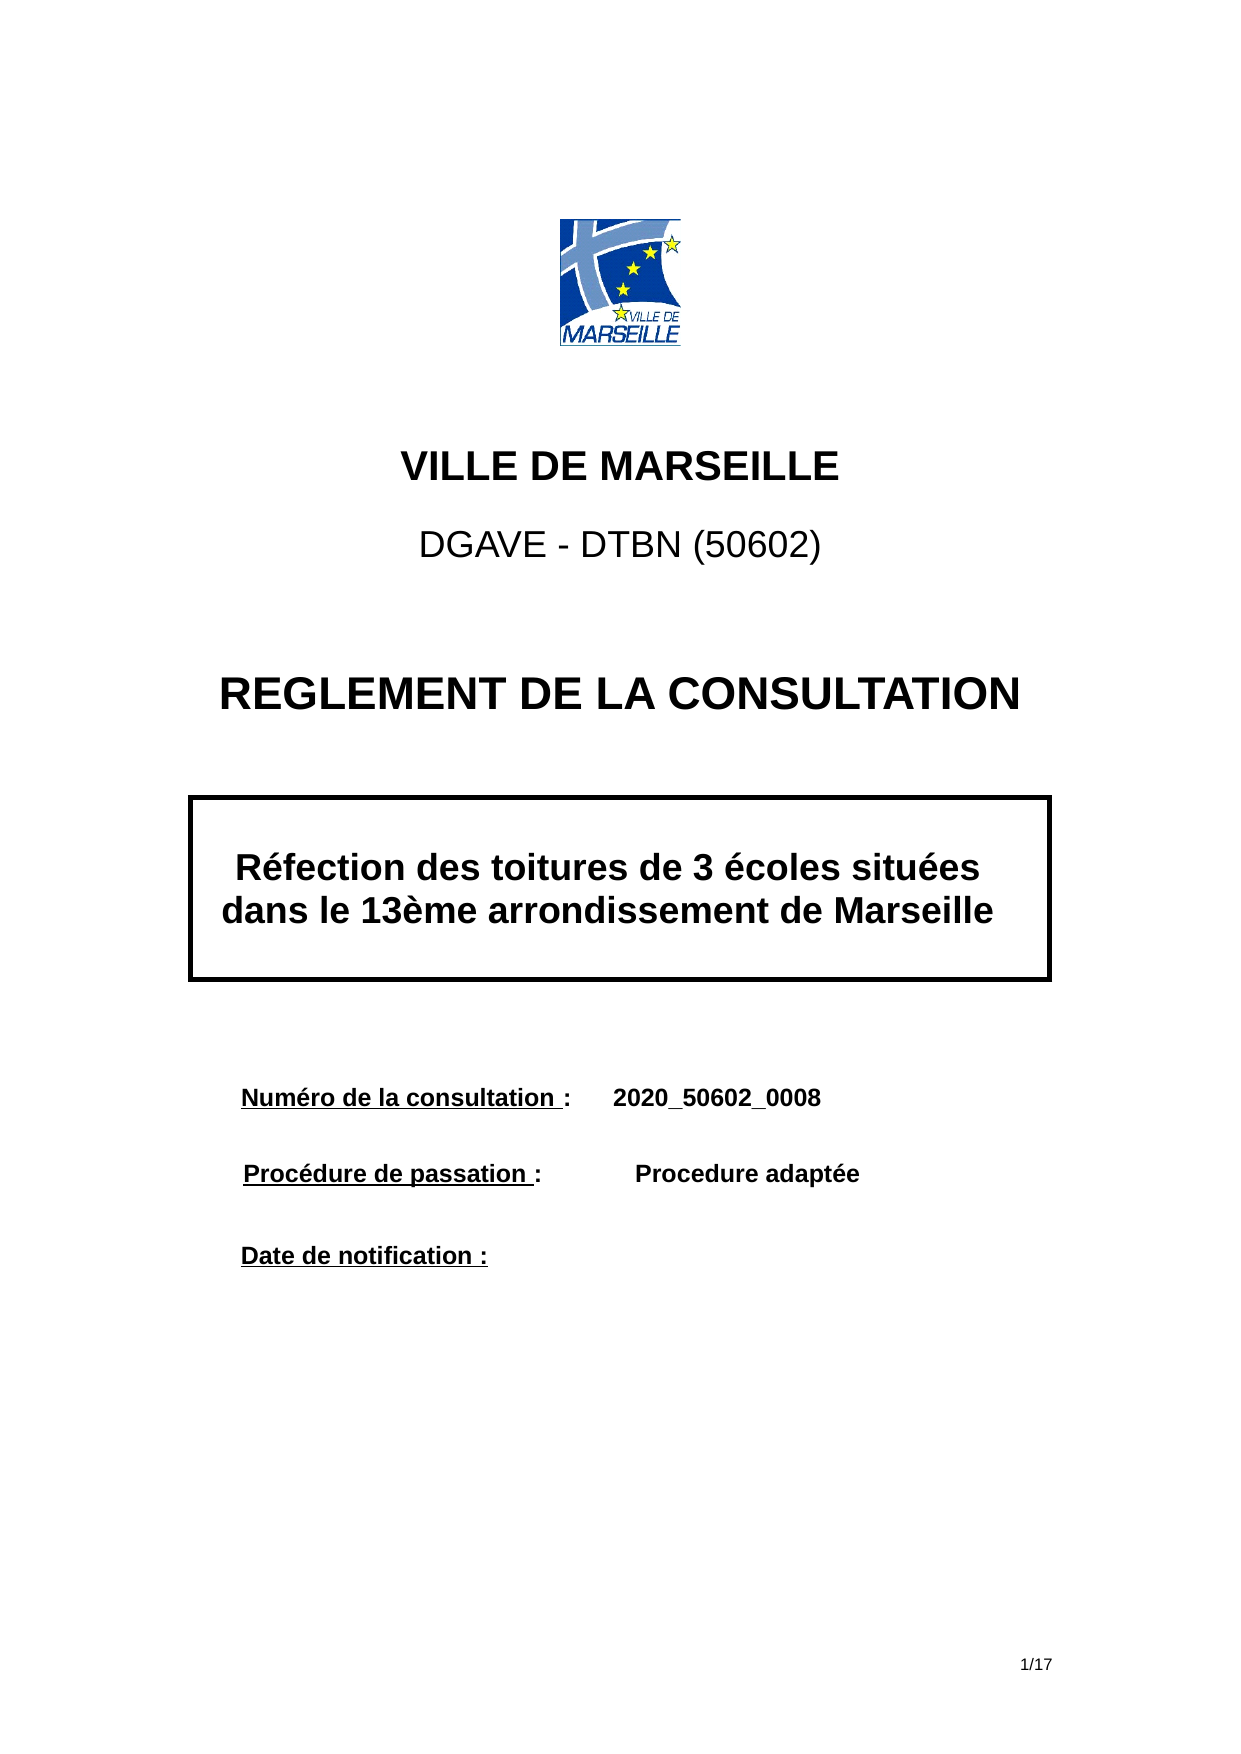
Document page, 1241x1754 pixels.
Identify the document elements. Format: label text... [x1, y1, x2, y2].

text DGAVE - DTBN (50602) [188, 523, 1052, 566]
text Date de notification : [241, 1241, 1052, 1270]
text Procédure de passation : Procedure adaptée [243, 1159, 1052, 1188]
text VILLE DE MARSEILLE [188, 441, 1052, 489]
text REGLEMENT DE LA CONSULTATION [188, 667, 1052, 719]
text Réfection des toitures de 3 écoles situées dans le 13ème arrondissement de Marseille [193, 838, 1047, 932]
text Numéro de la consultation : 2020_50602_0008 [241, 1083, 1052, 1112]
